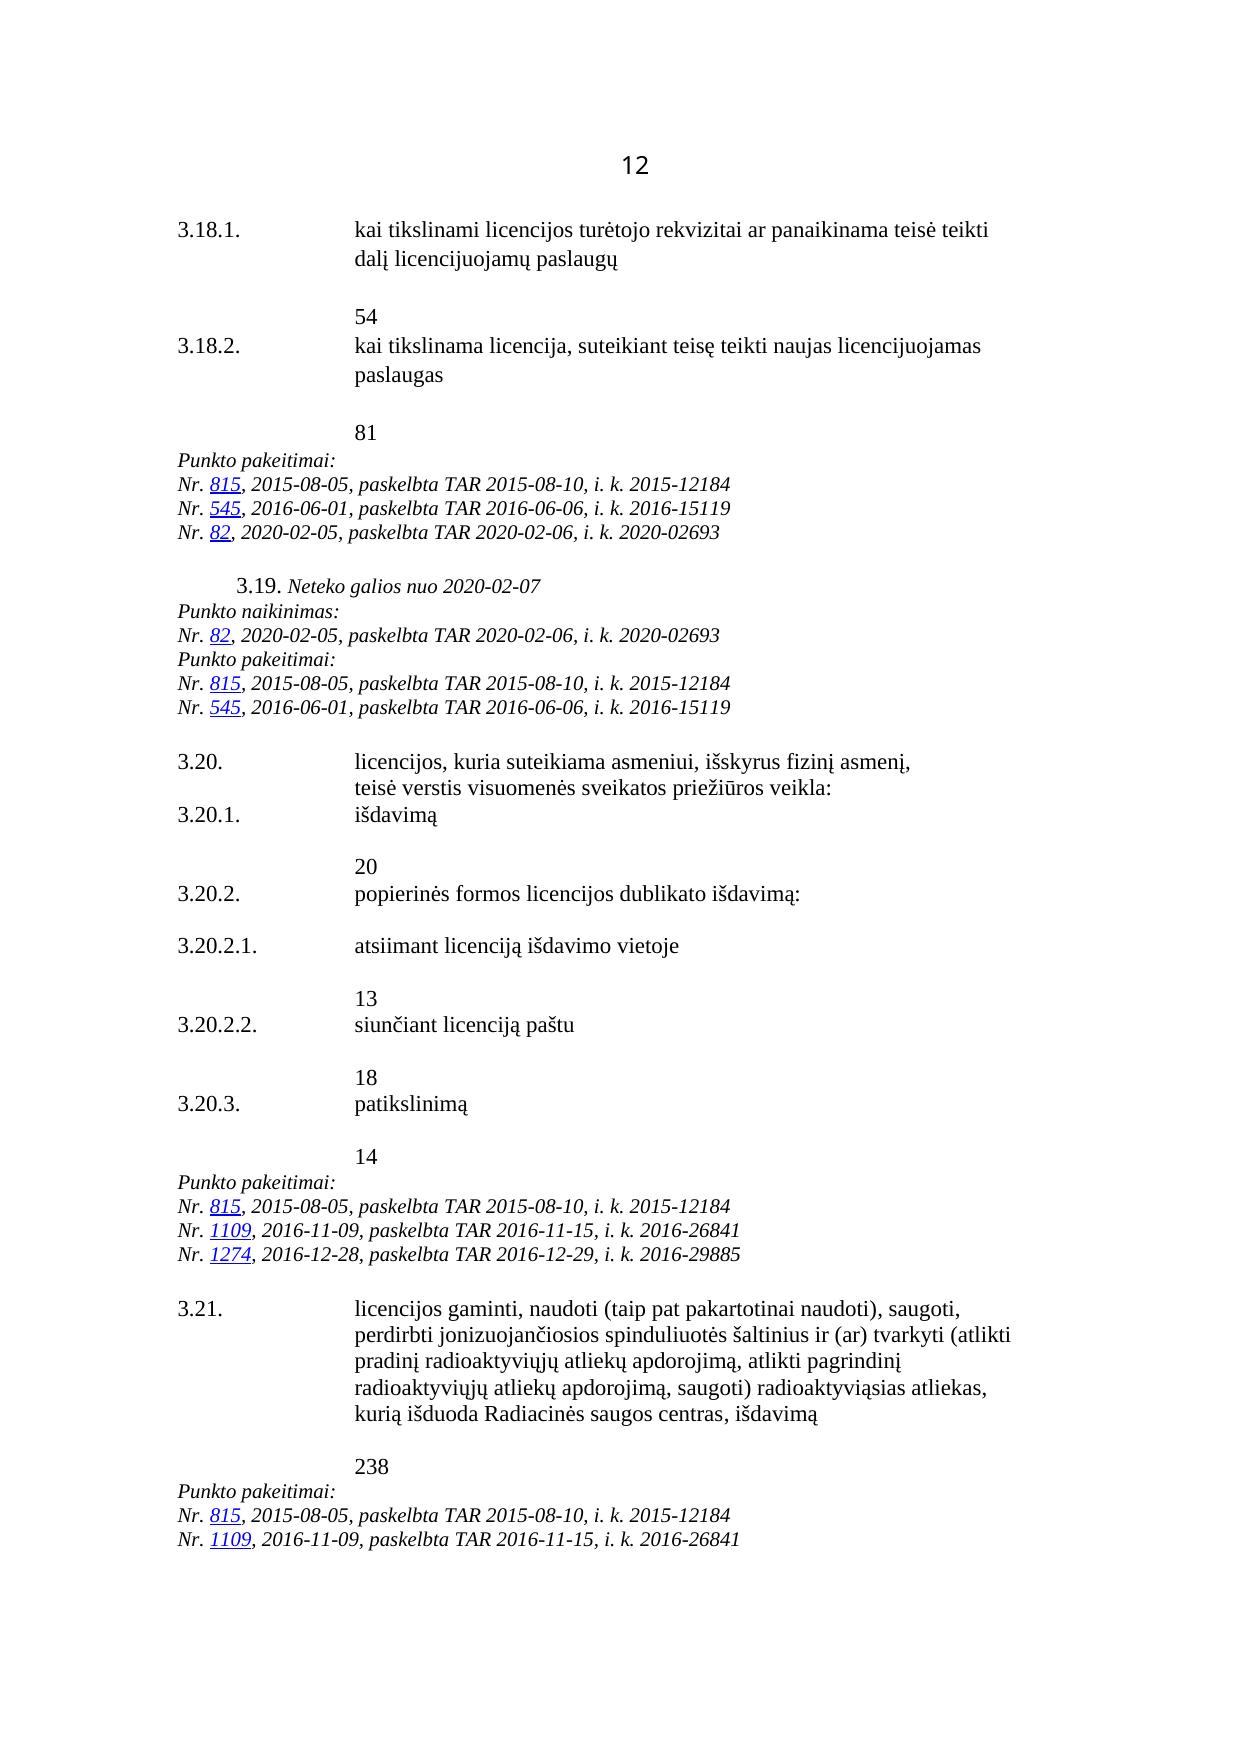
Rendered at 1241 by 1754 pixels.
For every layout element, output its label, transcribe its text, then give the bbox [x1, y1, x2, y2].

text Punkto naikinimas: [177, 599, 1093, 623]
text 3.19. Neteko galios nuo 2020-02-07 [177, 572, 1093, 599]
text Nr. 1274, 2016-12-28, paskelbta TAR 2016-12-29, i. k. 2016-29885 [177, 1242, 1093, 1266]
text Punkto pakeitimai: [177, 1169, 1093, 1194]
text 3.20.2.1. atsiimant licenciją išdavimo vietoje 13 [177, 932, 945, 1011]
text 3.20.2.2. siunčiant licenciją paštu 18 [177, 1011, 945, 1091]
text teisė verstis visuomenės sveikatos priežiūros veikla: [354, 774, 945, 801]
text 3.18.2. kai tikslinama licencija, suteikiant teisę teikti naujas licencijuojamas paslaugas 81 [177, 332, 1019, 445]
text Nr. 1109, 2016-11-09, paskelbta TAR 2016-11-15, i. k. 2016-26841 [177, 1218, 1093, 1242]
text Punkto pakeitimai: [177, 647, 1093, 671]
text Punkto pakeitimai: [177, 1479, 1093, 1503]
text Punkto pakeitimai: [177, 447, 1093, 472]
text 3.20.2. popierinės formos licencijos dublikato išdavimą: [177, 880, 945, 932]
text Nr. 82, 2020-02-05, paskelbta TAR 2020-02-06, i. k. 2020-02693 [177, 520, 1093, 544]
text Nr. 1109, 2016-11-09, paskelbta TAR 2016-11-15, i. k. 2016-26841 [177, 1527, 1093, 1551]
text Nr. 815, 2015-08-05, paskelbta TAR 2015-08-10, i. k. 2015-12184 [177, 671, 1093, 695]
text Nr. 545, 2016-06-01, paskelbta TAR 2016-06-06, i. k. 2016-15119 [177, 496, 1093, 520]
text 3.21. licencijos gaminti, naudoti (taip pat pakartotinai naudoti), saugoti, perdirbti jonizuojančiosios spinduliuotės šaltinius ir (ar) tvarkyti (atlikti pradinį radioaktyviųjų atliekų apdorojimą, atlikti pagrindinį radioaktyviųjų atliekų apdorojimą, saugoti) radioaktyviąsias atliekas, kurią išduoda Radiacinės saugos centras, išdavimą 238 [177, 1294, 1034, 1479]
text 3.20.1. išdavimą 20 [177, 801, 945, 880]
text Nr. 815, 2015-08-05, paskelbta TAR 2015-08-10, i. k. 2015-12184 [177, 472, 1093, 496]
text Nr. 815, 2015-08-05, paskelbta TAR 2015-08-10, i. k. 2015-12184 [177, 1194, 1093, 1218]
text 3.20. licencijos, kuria suteikiama asmeniui, išskyrus fizinį asmenį, [177, 748, 945, 774]
text 3.18.1. kai tikslinami licencijos turėtojo rekvizitai ar panaikinama teisė teikti dalį licencijuojamų paslaugų 54 [177, 216, 1019, 329]
text Nr. 815, 2015-08-05, paskelbta TAR 2015-08-10, i. k. 2015-12184 [177, 1503, 1093, 1527]
text 3.20.3. patikslinimą 14 [177, 1091, 945, 1169]
text Nr. 545, 2016-06-01, paskelbta TAR 2016-06-06, i. k. 2016-15119 [177, 695, 1093, 719]
text Nr. 82, 2020-02-05, paskelbta TAR 2020-02-06, i. k. 2020-02693 [177, 623, 1093, 647]
